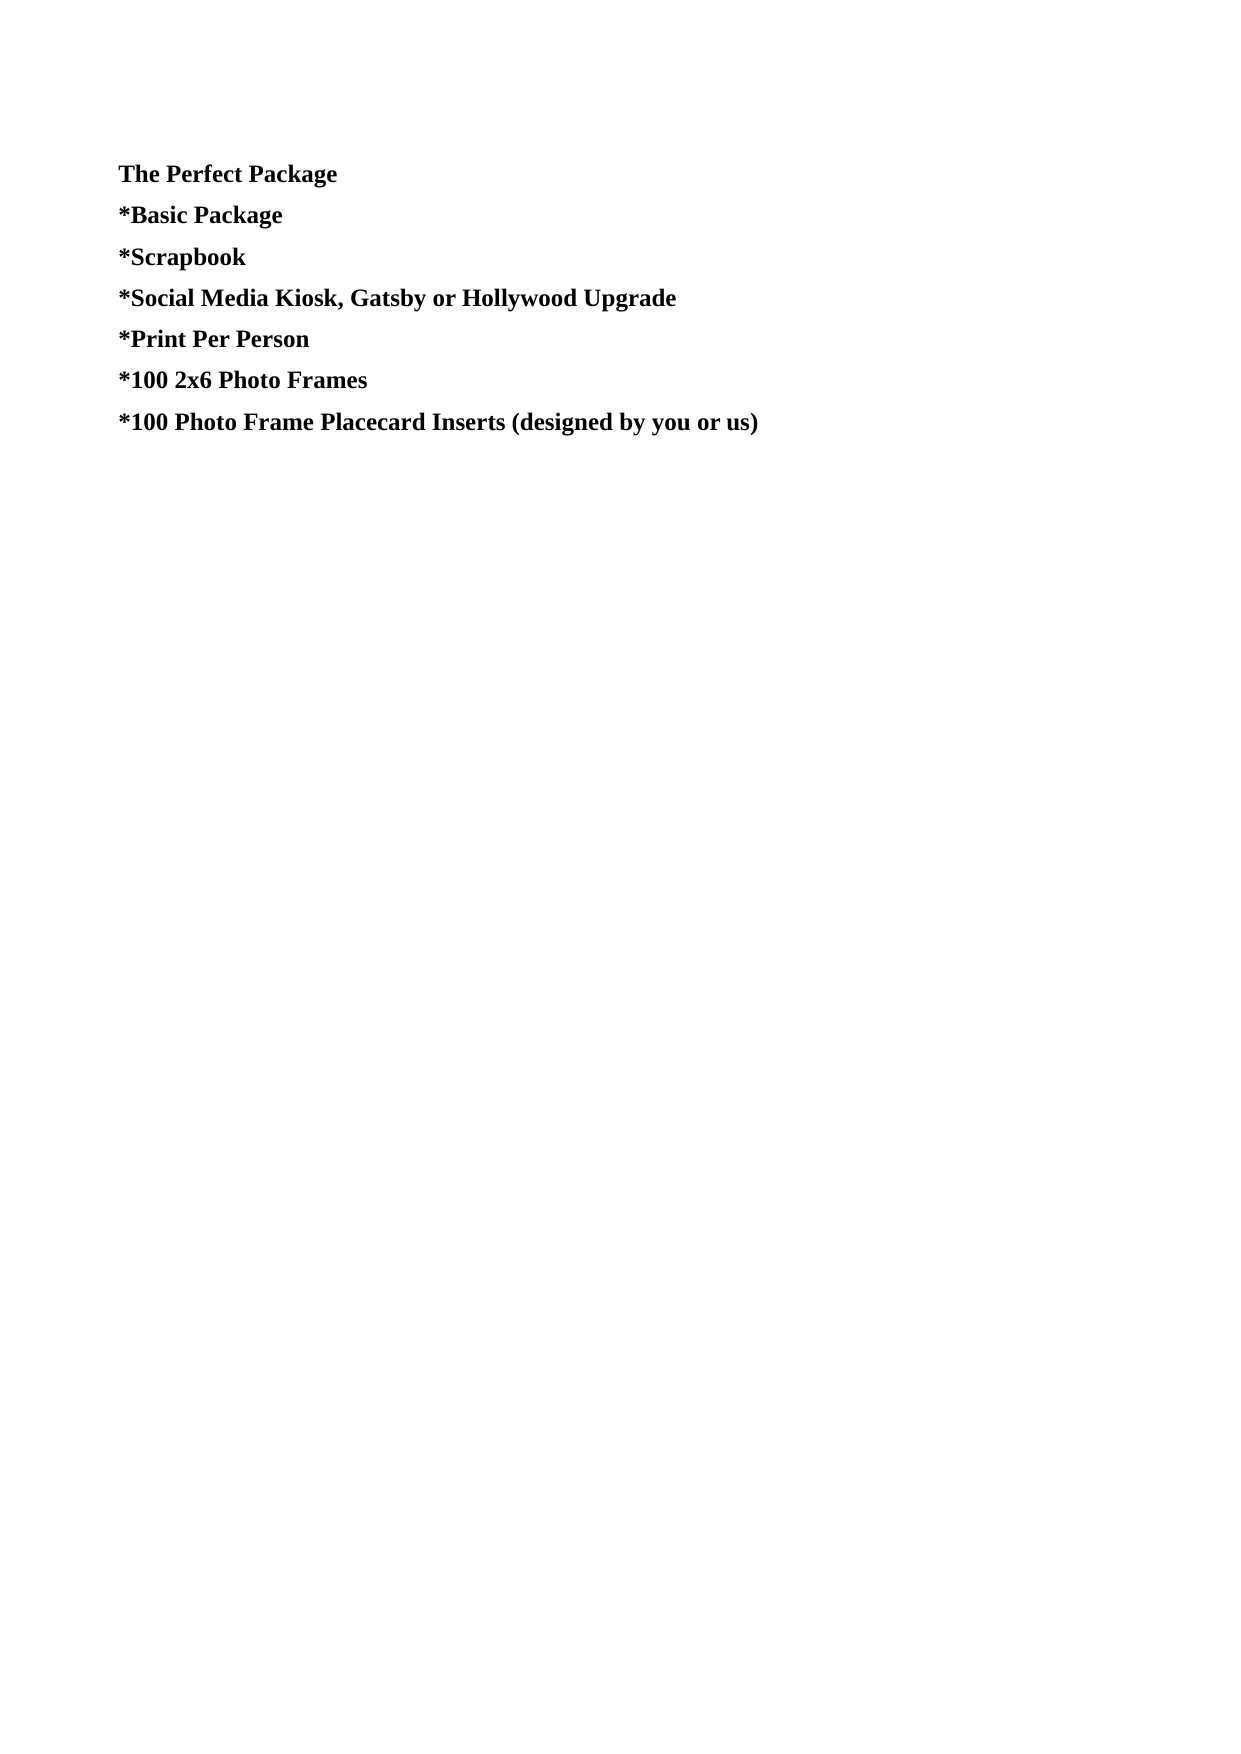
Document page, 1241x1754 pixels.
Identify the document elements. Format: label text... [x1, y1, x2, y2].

text *100 Photo Frame Placecard Inserts (designed by you or us) [118, 407, 1122, 436]
text *Basic Package [118, 201, 1122, 229]
text *100 2x6 Photo Frames [118, 366, 1122, 394]
text *Print Per Person [118, 324, 1122, 353]
text *Social Media Kiosk, Gatsby or Hollywood Upgrade [118, 283, 1122, 312]
text *Scrapbook [118, 242, 1122, 271]
text The Perfect Package [118, 159, 1122, 188]
